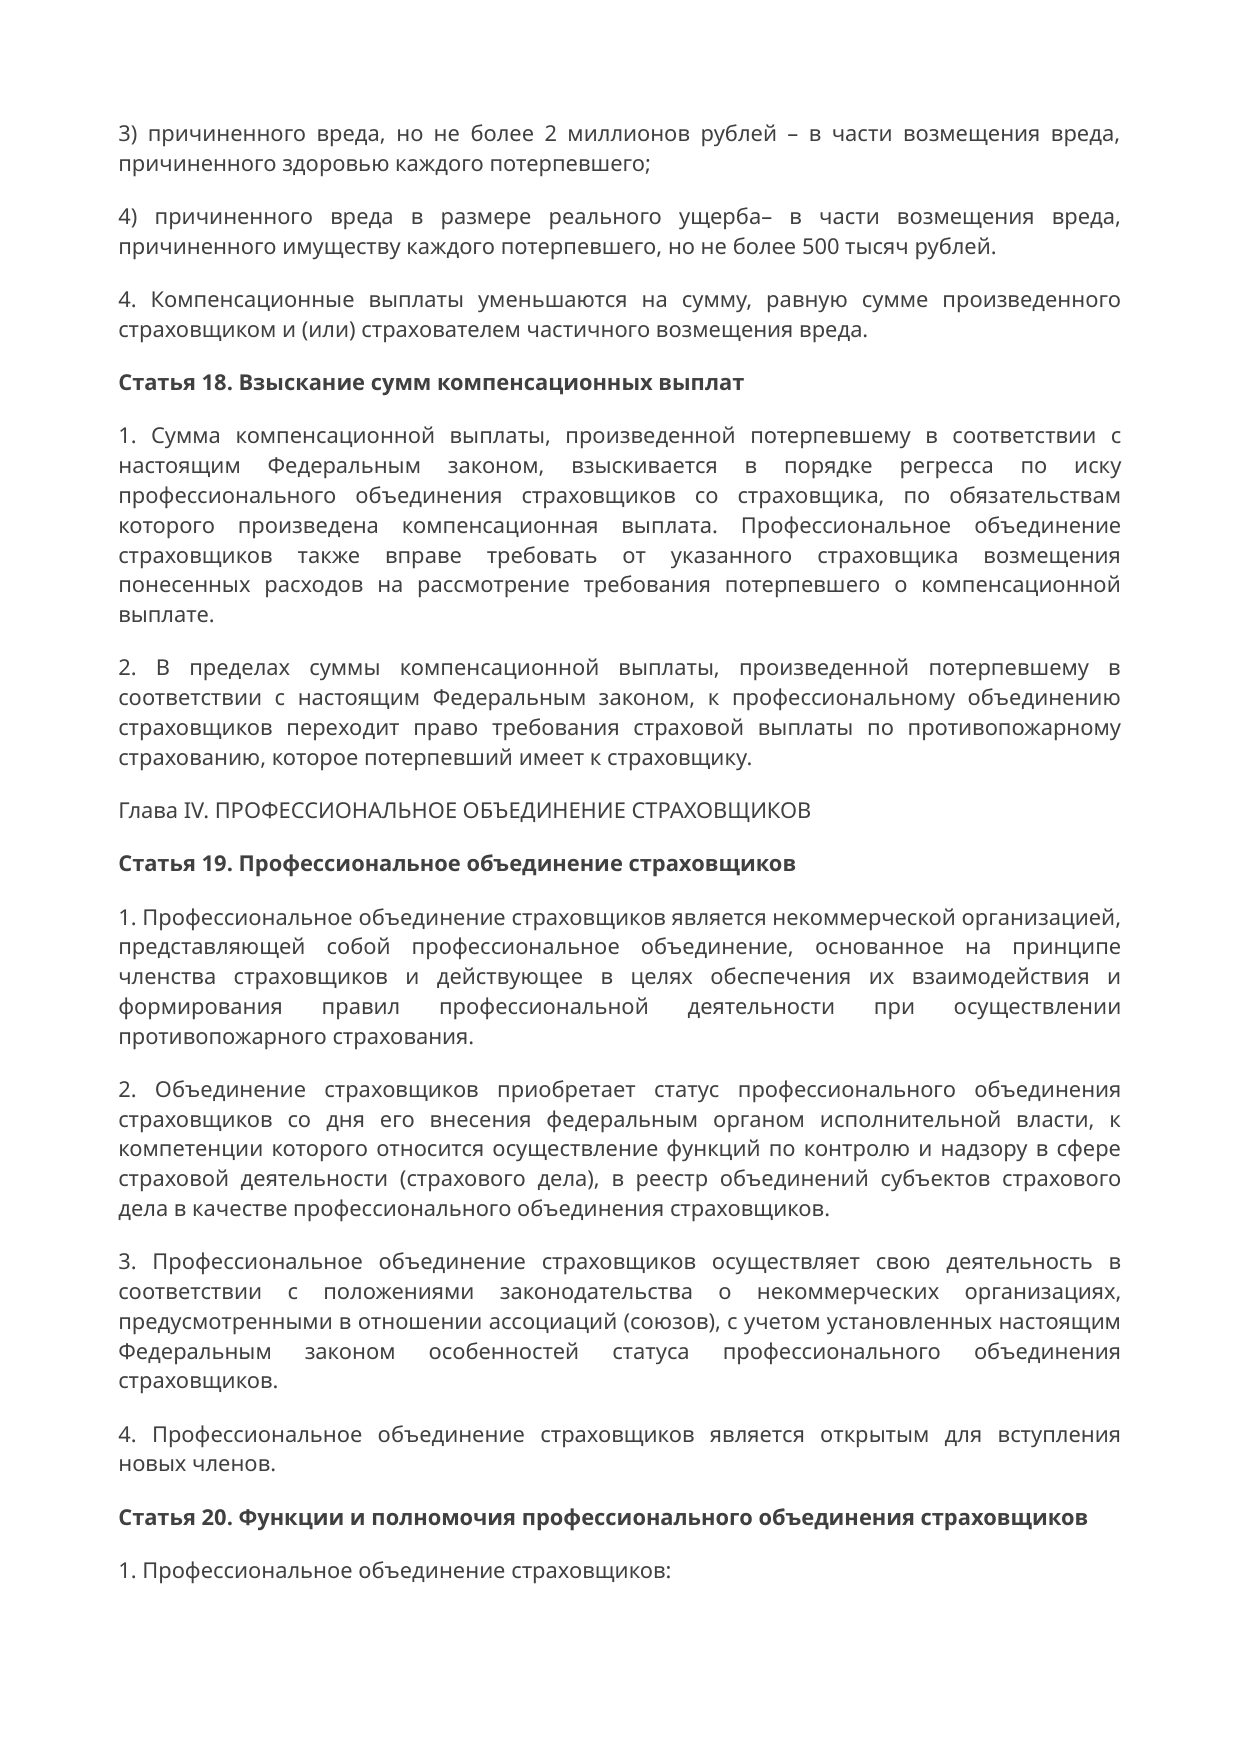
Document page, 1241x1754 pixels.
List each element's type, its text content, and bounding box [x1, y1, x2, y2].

text 1. Профессиональное объединение страховщиков: [118, 1555, 1122, 1585]
text 4. Компенсационные выплаты уменьшаются на сумму, равную сумме произведенного страховщиком и (или) страхователем частичного возмещения вреда. [118, 284, 1122, 344]
text 2. Объединение страховщиков приобретает статус профессионального объединения страховщиков со дня его внесения федеральным органом исполнительной власти, к компетенции которого относится осуществление функций по контролю и надзору в сфере страховой деятельности (страхового дела), в реестр объединений субъектов страхового дела в качестве профессионального объединения страховщиков. [118, 1074, 1122, 1223]
text 3. Профессиональное объединение страховщиков осуществляет свою деятельность в соответствии с положениями законодательства о некоммерческих организациях, предусмотренными в отношении ассоциаций (союзов), с учетом установленных настоящим Федеральным законом особенностей статуса профессионального объединения страховщиков. [118, 1246, 1122, 1395]
text 1. Профессиональное объединение страховщиков является некоммерческой организацией, представляющей собой профессиональное объединение, основанное на принципе членства страховщиков и действующее в целях обеспечения их взаимодействия и формирования правил профессиональной деятельности при осуществлении противопожарного страхования. [118, 901, 1122, 1050]
text Глава IV. ПРОФЕССИОНАЛЬНОЕ ОБЪЕДИНЕНИЕ СТРАХОВЩИКОВ [118, 795, 1122, 825]
text 2. В пределах суммы компенсационной выплаты, произведенной потерпевшему в соответствии с настоящим Федеральным законом, к профессиональному объединению страховщиков переходит право требования страховой выплаты по противопожарному страхованию, которое потерпевший имеет к страховщику. [118, 652, 1122, 772]
text 4. Профессиональное объединение страховщиков является открытым для вступления новых членов. [118, 1419, 1122, 1478]
text 4) причиненного вреда в размере реального ущерба– в части возмещения вреда, причиненного имуществу каждого потерпевшего, но не более 500 тысяч рублей. [118, 201, 1122, 261]
text Статья 19. Профессиональное объединение страховщиков [118, 848, 1122, 878]
text Статья 20. Функции и полномочия профессионального объединения страховщиков [118, 1502, 1122, 1531]
text 3) причиненного вреда, но не более 2 миллионов рублей – в части возмещения вреда, причиненного здоровью каждого потерпевшего; [118, 118, 1122, 178]
text 1. Сумма компенсационной выплаты, произведенной потерпевшему в соответствии с настоящим Федеральным законом, взыскивается в порядке регресса по иску профессионального объединения страховщиков со страховщика, по обязательствам которого произведена компенсационная выплата. Профессиональное объединение страховщиков также вправе требовать от указанного страховщика возмещения понесенных расходов на рассмотрение требования потерпевшего о компенсационной выплате. [118, 420, 1122, 629]
text Статья 18. Взыскание сумм компенсационных выплат [118, 367, 1122, 397]
